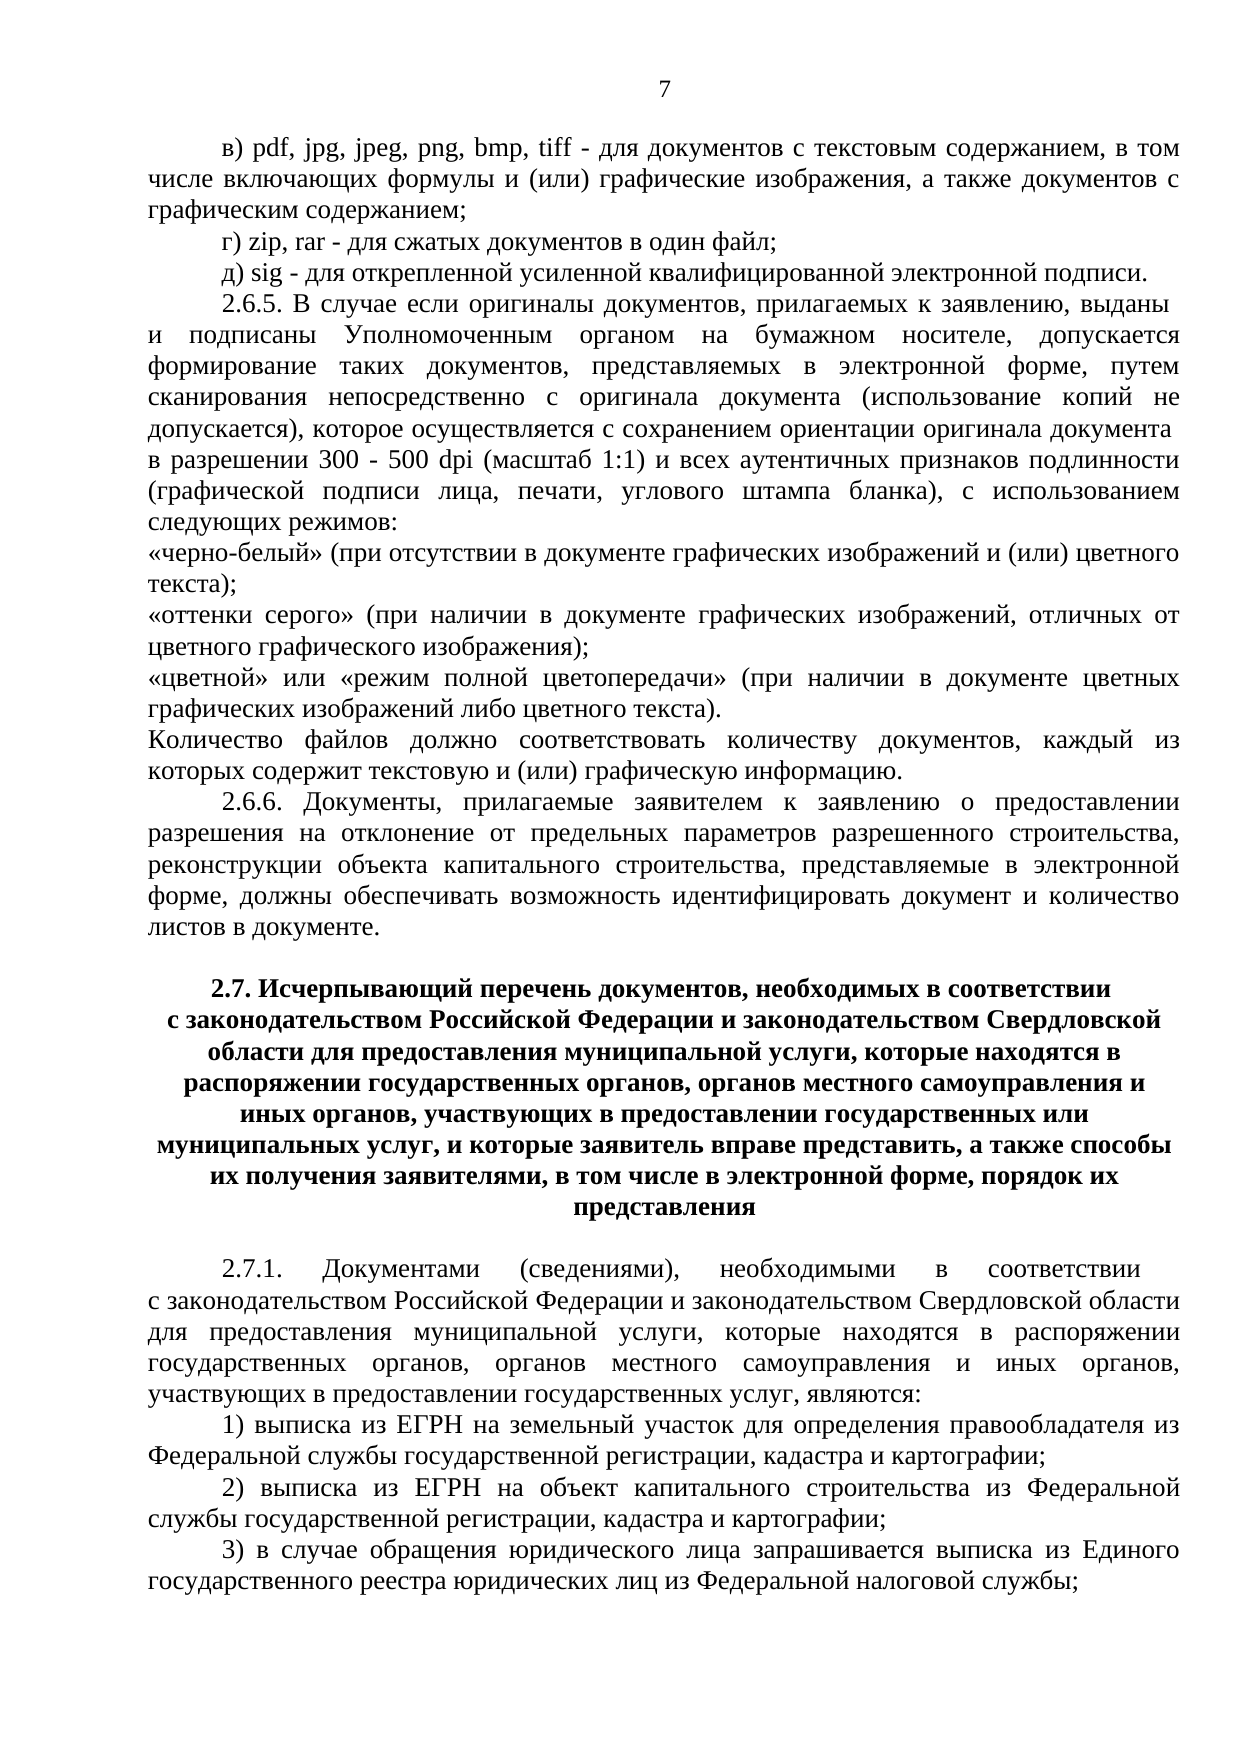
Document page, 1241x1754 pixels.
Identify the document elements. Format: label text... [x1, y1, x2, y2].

text «оттенки серого» (при наличии в документе графических изображений, отличных от цветного графического изображения); [148, 598, 1181, 661]
text 2.7. Исчерпывающий перечень документов, необходимых в соответствии с законодательством Российской Федерации и законодательством Свердловской области для предоставления муниципальной услуги, которые находятся в распоряжении государственных органов, органов местного самоуправления и иных органов, участвующих в предоставлении государственных или муниципальных услуг, и которые заявитель вправе представить, а также способы их получения заявителями, в том числе в электронной форме, порядок их представления [148, 972, 1181, 1221]
text в) pdf, jpg, jpeg, png, bmp, tiff - для документов с текстовым содержанием, в том числе включающих формулы и (или) графические изображения, а также документов с графическим содержанием; [148, 131, 1181, 225]
text 2.6.6. Документы, прилагаемые заявителем к заявлению о предоставлении разрешения на отклонение от предельных параметров разрешенного строительства, реконструкции объекта капитального строительства, представляемые в электронной форме, должны обеспечивать возможность идентифицировать документ и количество листов в документе. [148, 785, 1181, 941]
text «цветной» или «режим полной цветопередачи» (при наличии в документе цветных графических изображений либо цветного текста). [148, 661, 1181, 723]
text Количество файлов должно соответствовать количеству документов, каждый из которых содержит текстовую и (или) графическую информацию. [148, 723, 1181, 785]
text г) zip, rar - для сжатых документов в один файл; [148, 225, 1181, 256]
text 1) выписка из ЕГРН на земельный участок для определения правообладателя из Федеральной службы государственной регистрации, кадастра и картографии; [148, 1408, 1181, 1471]
text 2) выписка из ЕГРН на объект капитального строительства из Федеральной службы государственной регистрации, кадастра и картографии; [148, 1471, 1181, 1533]
text 2.6.5. В случае если оригиналы документов, прилагаемых к заявлению, выданы и подписаны Уполномоченным органом на бумажном носителе, допускается формирование таких документов, представляемых в электронной форме, путем сканирования непосредственно с оригинала документа (использование копий не допускается), которое осуществляется с сохранением ориентации оригинала документа в разрешении 300 - 500 dpi (масштаб 1:1) и всех аутентичных признаков подлинности (графической подписи лица, печати, углового штампа бланка), с использованием следующих режимов: [148, 287, 1181, 536]
text д) sig - для открепленной усиленной квалифицированной электронной подписи. [148, 256, 1181, 287]
text 2.7.1. Документами (сведениями), необходимыми в соответствии с законодательством Российской Федерации и законодательством Свердловской области для предоставления муниципальной услуги, которые находятся в распоряжении государственных органов, органов местного самоуправления и иных органов, участвующих в предоставлении государственных услуг, являются: [148, 1253, 1181, 1408]
text 3) в случае обращения юридического лица запрашивается выписка из Единого государственного реестра юридических лиц из Федеральной налоговой службы; [148, 1533, 1181, 1595]
text «черно-белый» (при отсутствии в документе графических изображений и (или) цветного текста); [148, 536, 1181, 598]
